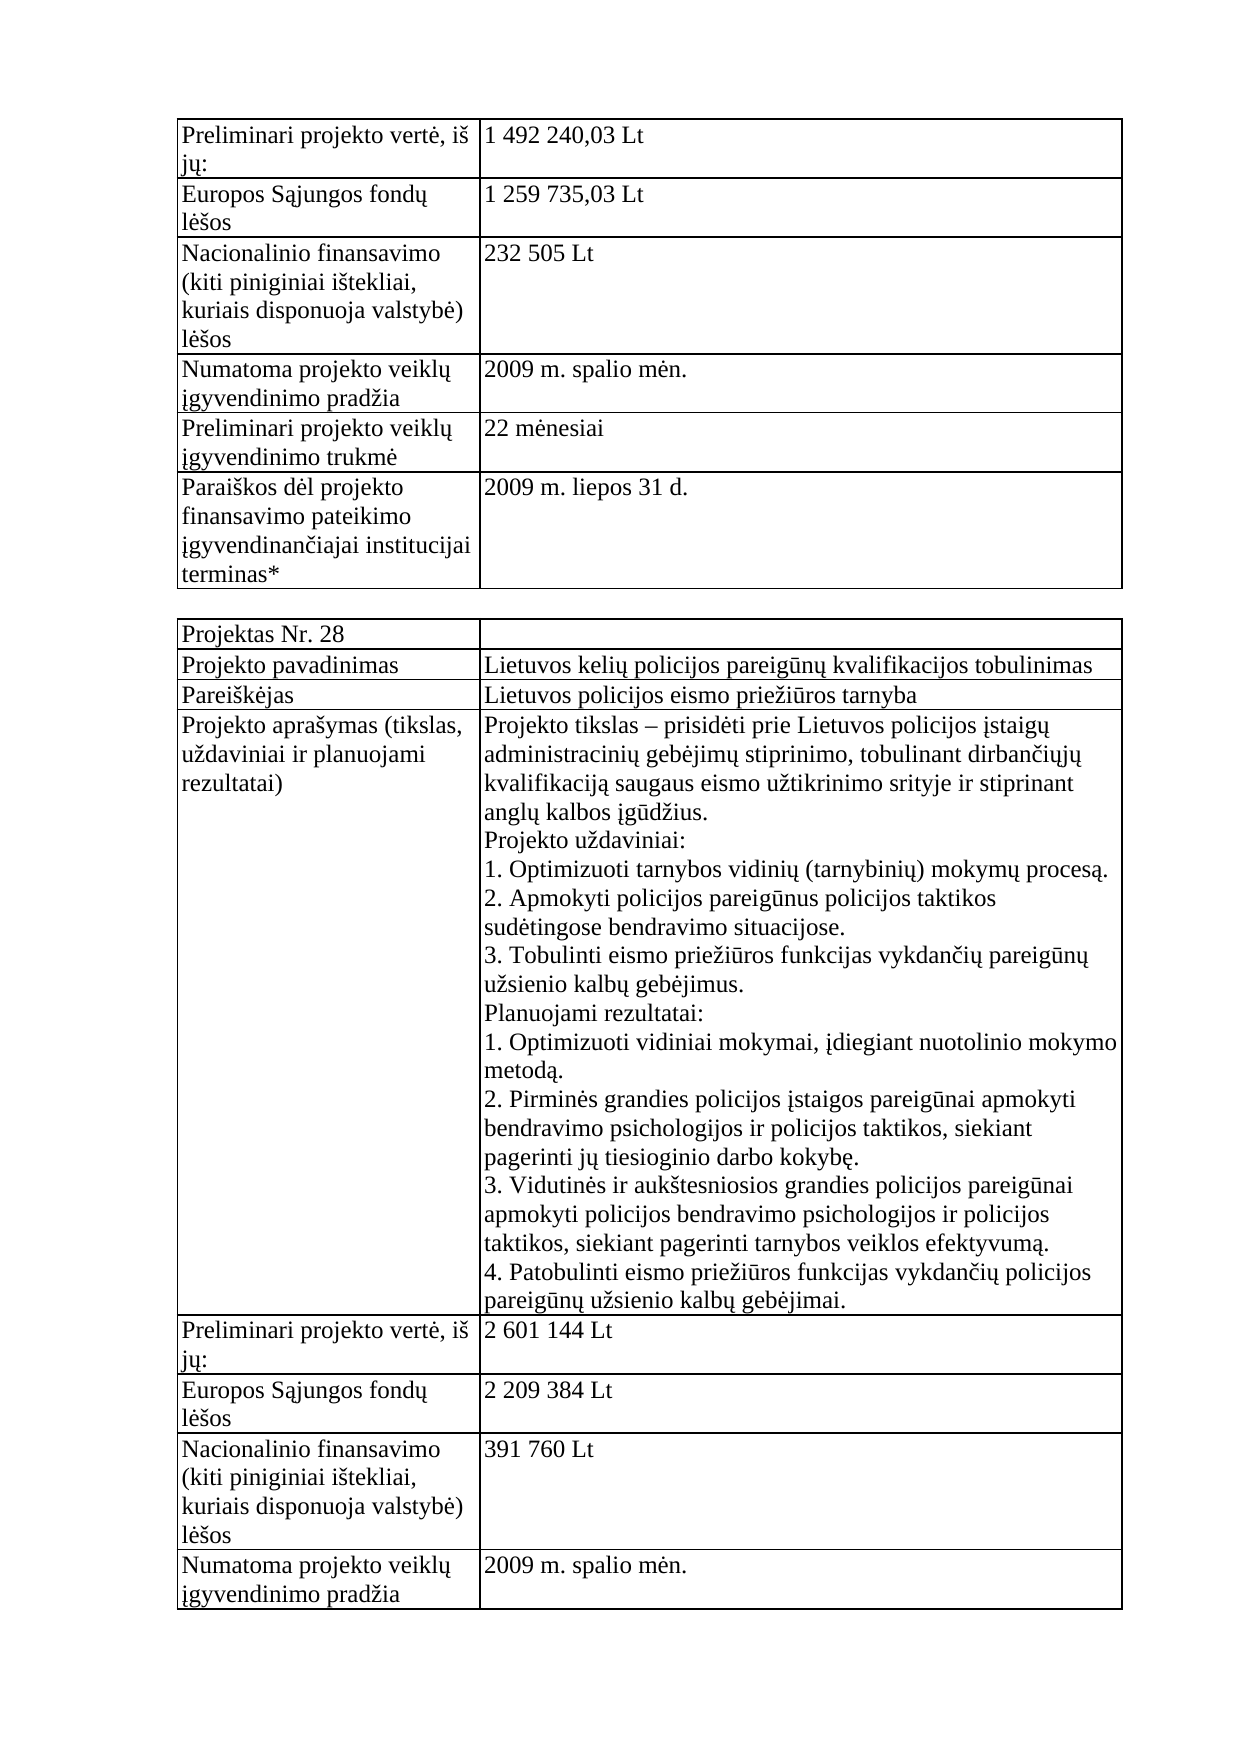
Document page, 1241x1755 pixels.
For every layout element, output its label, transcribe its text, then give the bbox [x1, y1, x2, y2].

table_cell Lietuvos policijos eismo priežiūros tarnyba [481, 680, 1121, 709]
table_cell Pareiškėjas [178, 680, 479, 709]
table_cell 2009 m. spalio mėn. [481, 355, 1121, 412]
table_cell Preliminari projekto vertė, iš jų: [178, 1316, 479, 1373]
table_cell 2 209 384 Lt [481, 1375, 1121, 1432]
table_cell Preliminari projekto veiklų įgyvendinimo trukmė [178, 413, 479, 471]
table_cell 2 601 144 Lt [481, 1316, 1121, 1373]
table_cell Numatoma projekto veiklų įgyvendinimo pradžia [178, 1550, 479, 1608]
table_cell Nacionalinio finansavimo (kiti piniginiai ištekliai, kuriais disponuoja valstybė) lėšos [178, 1434, 479, 1549]
table_cell Paraiškos dėl projekto finansavimo pateikimo įgyvendinančiajai institucijai terminas* [178, 473, 479, 587]
table_cell 391 760 Lt [481, 1434, 1121, 1549]
table_cell 2009 m. liepos 31 d. [481, 473, 1121, 587]
table_cell 232 505 Lt [481, 238, 1121, 353]
table_cell Projekto pavadinimas [178, 650, 479, 678]
table_cell 22 mėnesiai [481, 413, 1121, 471]
table_cell Numatoma projekto veiklų įgyvendinimo pradžia [178, 355, 479, 412]
table_cell 1 259 735,03 Lt [481, 179, 1121, 236]
table_cell 1 492 240,03 Lt [481, 120, 1121, 177]
table_cell Preliminari projekto vertė, iš jų: [178, 120, 479, 177]
table_header Projektas Nr. 28 [178, 620, 479, 648]
table_cell Europos Sąjungos fondų lėšos [178, 179, 479, 236]
table_cell Projekto aprašymas (tikslas, uždaviniai ir planuojami rezultatai) [178, 710, 479, 1314]
table_cell Lietuvos kelių policijos pareigūnų kvalifikacijos tobulinimas [481, 650, 1121, 678]
table_cell Projekto tikslas – prisidėti prie Lietuvos policijos įstaigų administracinių gebėjimų stiprinimo, tobulinant dirbančiųjų kvalifikaciją saugaus eismo užtikrinimo srityje ir stiprinant anglų kalbos įgūdžius. Projekto uždaviniai: 1. Optimizuoti tarnybos vidinių (tarnybinių) mokymų procesą. 2. Apmokyti policijos pareigūnus policijos taktikos sudėtingose bendravimo situacijose. 3. Tobulinti eismo priežiūros funkcijas vykdančių pareigūnų užsienio kalbų gebėjimus. Planuojami rezultatai: 1. Optimizuoti vidiniai mokymai, įdiegiant nuotolinio mokymo metodą. 2. Pirminės grandies policijos įstaigos pareigūnai apmokyti bendravimo psichologijos ir policijos taktikos, siekiant pagerinti jų tiesioginio darbo kokybę. 3. Vidutinės ir aukštesniosios grandies policijos pareigūnai apmokyti policijos bendravimo psichologijos ir policijos taktikos, siekiant pagerinti tarnybos veiklos efektyvumą. 4. Patobulinti eismo priežiūros funkcijas vykdančių policijos pareigūnų užsienio kalbų gebėjimai. [481, 710, 1121, 1314]
table_cell Europos Sąjungos fondų lėšos [178, 1375, 479, 1432]
table_cell 2009 m. spalio mėn. [481, 1550, 1121, 1608]
table_header [481, 620, 1121, 648]
table_cell Nacionalinio finansavimo (kiti piniginiai ištekliai, kuriais disponuoja valstybė) lėšos [178, 238, 479, 353]
